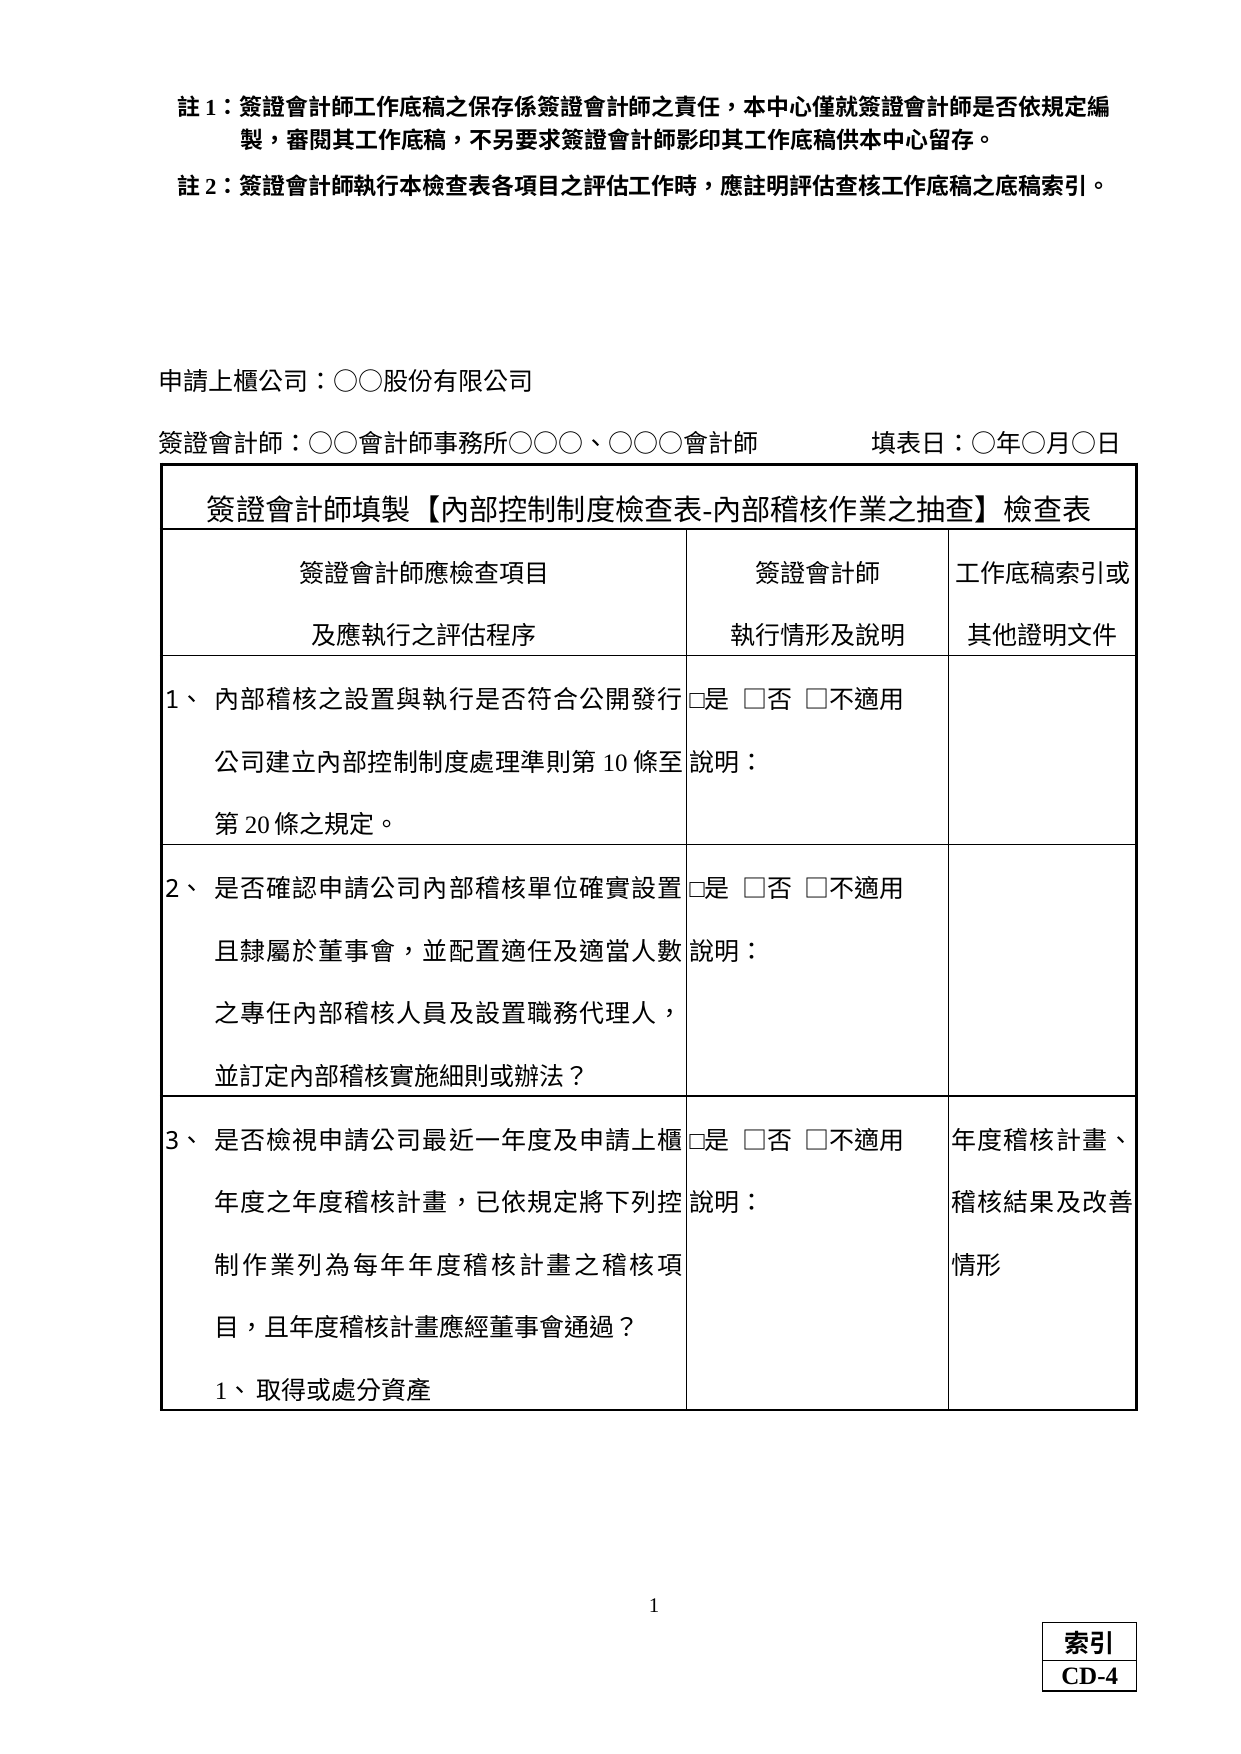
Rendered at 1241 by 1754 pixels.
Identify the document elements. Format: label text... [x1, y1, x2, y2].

table_header 簽證會計師填製【內部控制制度檢查表-內部稽核作業之抽查】檢查表 [163, 466, 1135, 528]
table_cell 年度稽核計畫、稽核結果及改善情形 [949, 1097, 1135, 1409]
table_cell □是 □否 □不適用 說明： [687, 845, 948, 1095]
table_cell 工作底稿索引或 其他證明文件 [949, 530, 1135, 654]
table_cell 是否確認申請公司內部稽核單位確實設置且隸屬於董事會，並配置適任及適當人數之專任內部稽核人員及設置職務代理人，並訂定內部稽核實施細則或辦法？ [163, 845, 686, 1095]
text 申請上櫃公司：○○股份有限公司 [158, 337, 1152, 400]
table_cell 簽證會計師 執行情形及說明 [687, 530, 948, 654]
table_cell [949, 656, 1135, 844]
table_cell 簽證會計師應檢查項目 及應執行之評估程序 [163, 530, 686, 654]
text 簽證會計師：○○會計師事務所○○○、○○○會計師 填表日：○年○月○日 [158, 400, 1152, 462]
table_cell 內部稽核之設置與執行是否符合公開發行公司建立內部控制制度處理準則第10條至第20條之規定。 [163, 656, 686, 844]
table_cell □是 □否 □不適用 說明： [687, 656, 948, 844]
table_cell 是否檢視申請公司最近一年度及申請上櫃年度之年度稽核計畫，已依規定將下列控制作業列為每年年度稽核計畫之稽核項目，且年度稽核計畫應經董事會通過？ 取得或處分資產 從事衍生性商品交易 資金貸與他人 為他人背書或提供保證之管理 關係人交易之管理等 對子公司之監督與管理 董事會議事運作之管理 適用國際會計準則之管理 會計專業判斷程序、會計政策與估計變動之流程等 資通安全檢查 銷售及收款循環 採購及付款循環 法令規章遵循事項 薪資報酬委員會運作之管理 15、審計委員會議事運作之管理 16、永續資訊之管理（自114年起申請上櫃案開始適用） 三之一、屬食品衛生管理法規範之申請公司，應另行檢視是否將下列控制作業列為每年年度稽核計畫之稽核項目： 研發循環之產品設計、研發流程、產品安全測試及相關記錄保管之政策及程序(公司對配方調配、劑量控制等)是否建立符合食品品質安全法規之控管機制。 採購及付款循環對於原物料請購、進貨來源及驗收(成分檢測)等政策及程序。 生產循環對於製程安全控管、領料、投入生產、製成品品質管制、產品成分包裝標示、存貨管理及下腳廢棄物流向管理等政策及程序。 銷貨循環對於銷貨退回之產品回收、銷毀、通報機制、法令遵循及後續處理等政策及程序。 公司若設有實驗室從事自主檢驗，其相關作業程序；以及對產品原材料、半成品、或成品委外辦理檢驗等政策及程序。 [163, 1097, 686, 1409]
table_cell □是 □否 □不適用 說明： [687, 1097, 948, 1409]
table_cell [949, 845, 1135, 1095]
